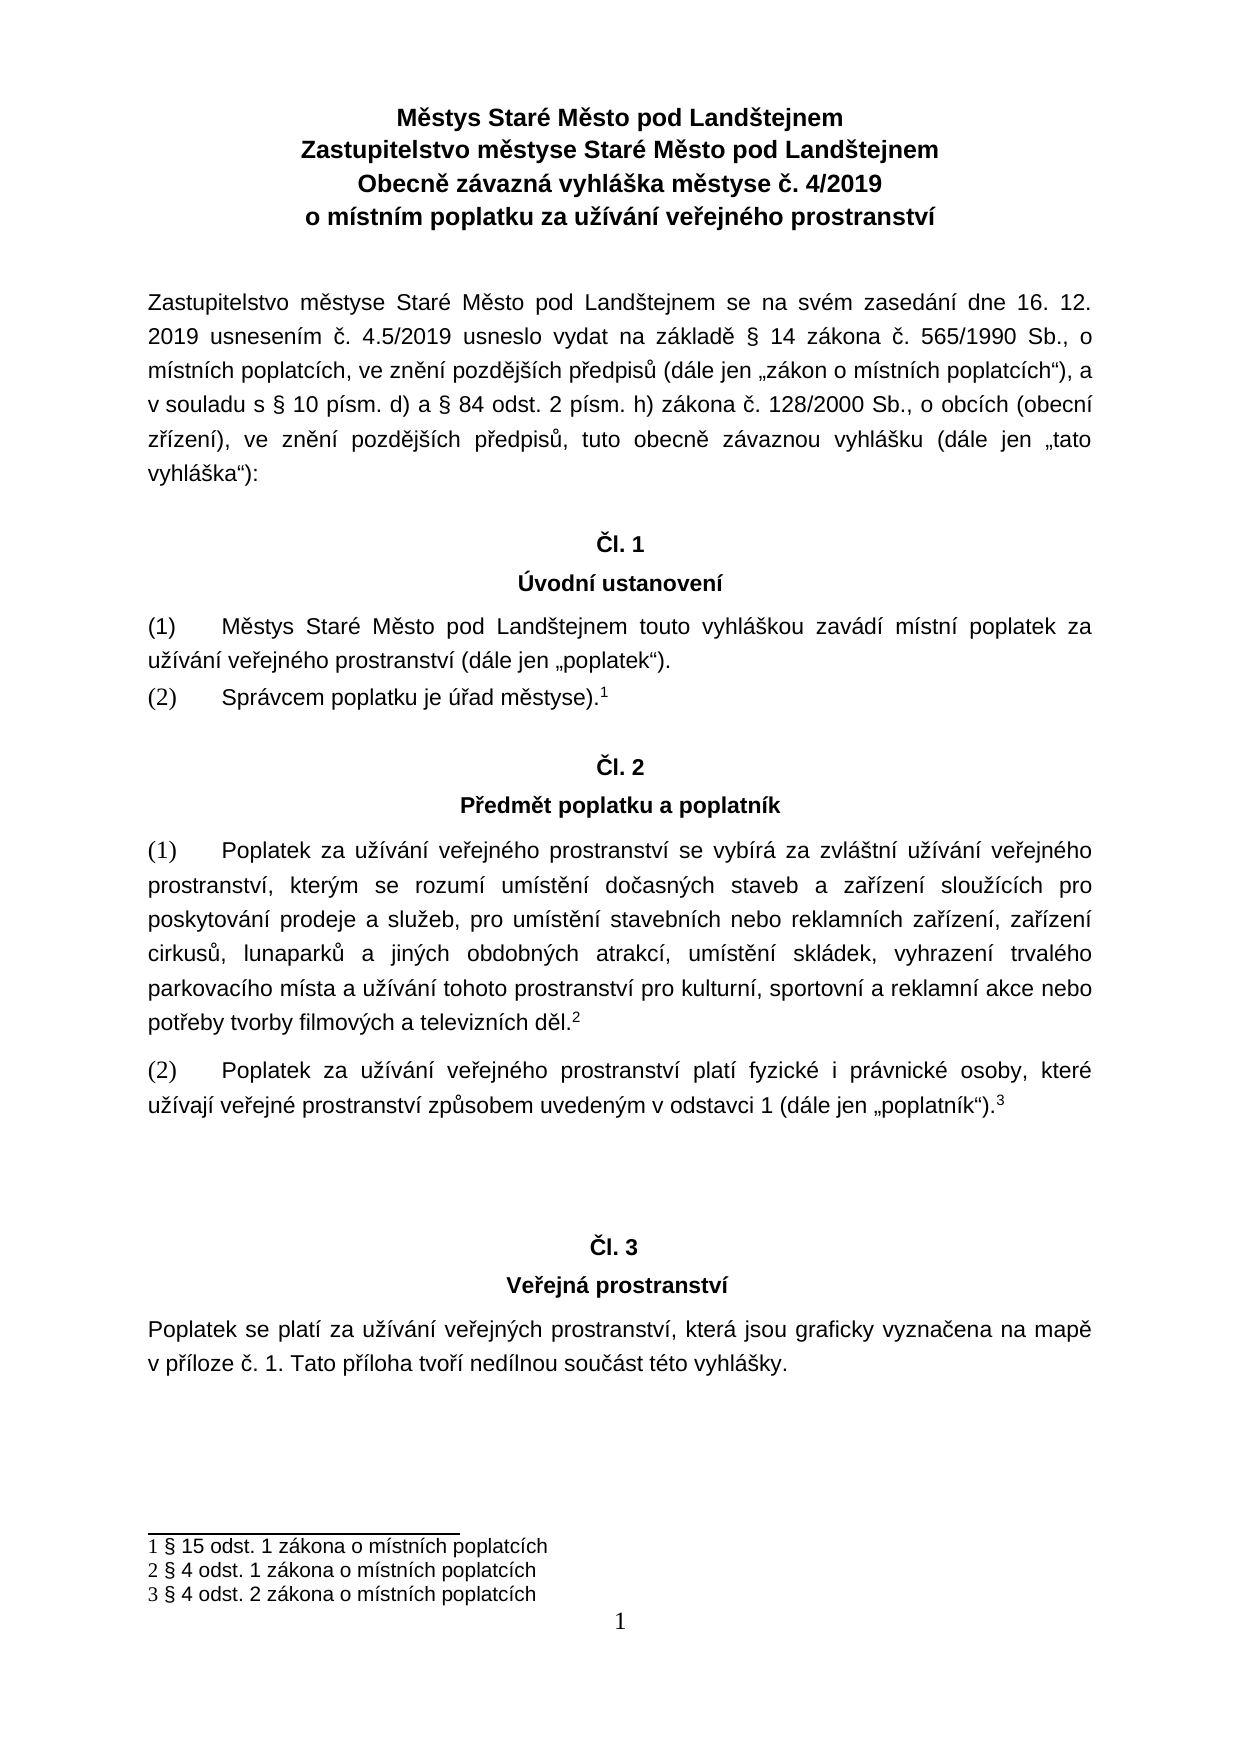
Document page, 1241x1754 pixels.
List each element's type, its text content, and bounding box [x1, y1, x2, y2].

list Městys Staré Město pod Landštejnem touto vyhláškou zavádí místní poplatek za užívání veřejného prostranství (dále jen „poplatek“). [148, 613, 1093, 674]
text Zastupitelstvo městyse Staré Město pod Landštejnem se na svém zasedání dne 16. 12. 2019 usnesením č. 4.5/2019 usneslo vydat na základě § 14 zákona č. 565/1990 Sb., o místních poplatcích, ve znění pozdějších předpisů (dále jen „zákon o místních poplatcích“), a v souladu s § 10 písm. d) a § 84 odst. 2 písm. h) zákona č. 128/2000 Sb., o obcích (obecní zřízení), ve znění pozdějších předpisů, tuto obecně závaznou vyhlášku (dále jen „tato vyhláška“): [148, 289, 1093, 486]
list § 15 odst. 1 zákona o místních poplatcích [148, 1534, 1093, 1558]
text Veřejná prostranství [148, 1272, 1093, 1299]
list Poplatek za užívání veřejného prostranství se vybírá za zvláštní užívání veřejného prostranství, kterým se rozumí umístění dočasných staveb a zařízení sloužících pro poskytování prodeje a služeb, pro umístění stavebních nebo reklamních zařízení, zařízení cirkusů, lunaparků a jiných obdobných atrakcí, umístění skládek, vyhrazení trvalého parkovacího místa a užívání tohoto prostranství pro kulturní, sportovní a reklamní akce nebo potřeby tvorby filmových a televizních děl. [148, 835, 1093, 1035]
list § 4 odst. 2 zákona o místních poplatcích [148, 1582, 1093, 1606]
text Čl. 2 [148, 753, 1093, 780]
list Poplatek za užívání veřejného prostranství platí fyzické i právnické osoby, které užívají veřejné prostranství způsobem uvedeným v odstavci 1 (dále jen „poplatník“). [148, 1055, 1093, 1118]
text Městys Staré Město pod Landštejnem [148, 102, 1093, 131]
text o místním poplatku za užívání veřejného prostranství [148, 202, 1093, 230]
text Předmět poplatku a poplatník [148, 792, 1093, 819]
text Čl. 3 [148, 1234, 1093, 1260]
text Čl. 1 [148, 531, 1093, 558]
list Správcem poplatku je úřad městyse). [148, 682, 1093, 710]
list § 4 odst. 1 zákona o místních poplatcích [148, 1558, 1093, 1582]
text Zastupitelstvo městyse Staré Město pod Landštejnem [148, 136, 1093, 164]
text Poplatek se platí za užívání veřejných prostranství, která jsou graficky vyznačena na mapě v příloze č. 1. Tato příloha tvoří nedílnou součást této vyhlášky. [148, 1316, 1093, 1376]
text Úvodní ustanovení [148, 570, 1093, 597]
text Obecně závazná vyhláška městyse č. 4/2019 [148, 168, 1093, 197]
